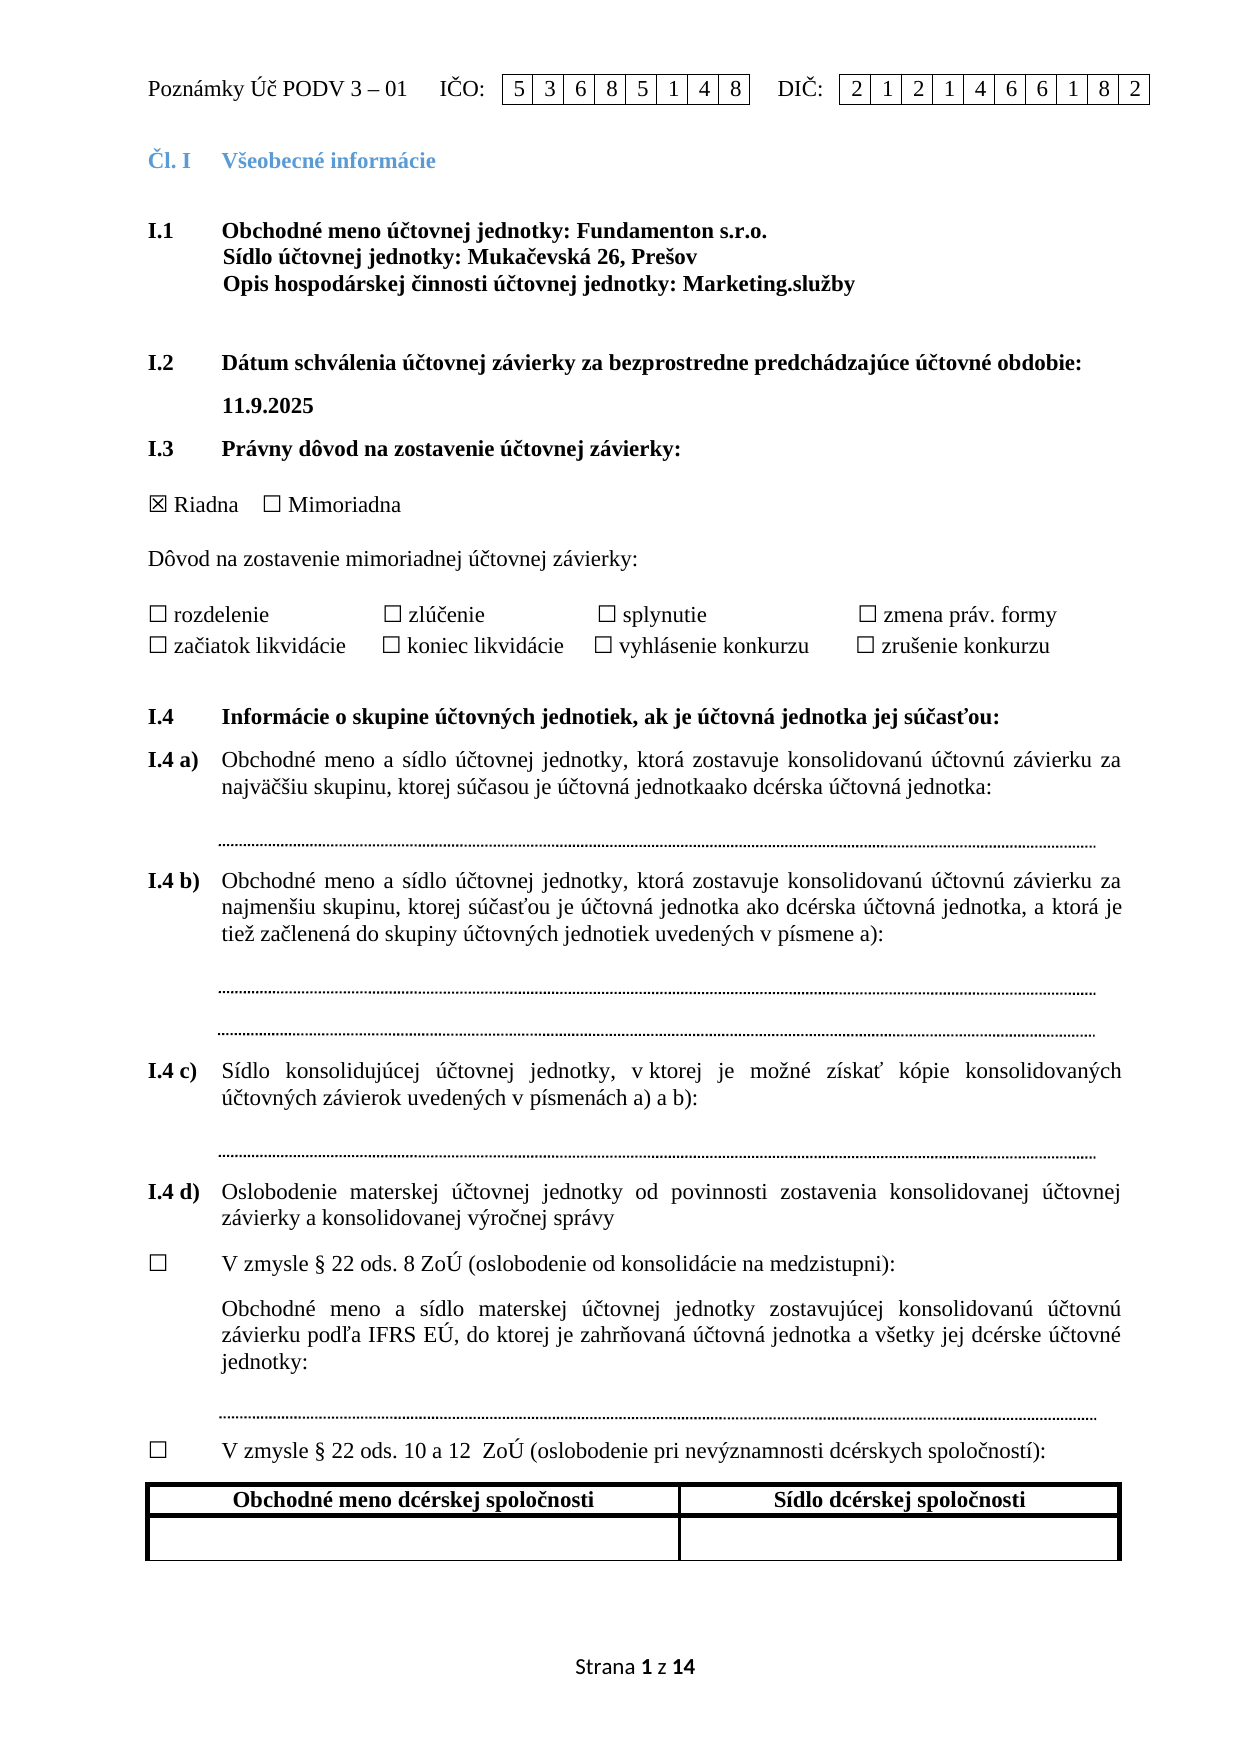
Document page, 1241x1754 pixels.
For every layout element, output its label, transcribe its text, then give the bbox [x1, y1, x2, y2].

list I.2 Dátum schválenia účtovnej závierky za bezprostredne predchádzajúce účtovné obdobie: [148, 349, 1122, 375]
text I.1 Obchodné meno účtovnej jednotky: Fundamenton s.r.o. [148, 217, 1122, 243]
text I.4 Informácie o skupine účtovných jednotiek, ak je účtovná jednotka jej súčasťou: [148, 703, 1122, 730]
text ☐ V zmysle § 22 ods. 10 a 12 ZoÚ (oslobodenie pri nevýznamnosti dcérskych spoločností): [148, 1434, 1122, 1465]
text 11.9.2025 [148, 392, 1122, 418]
text I.4 a) Obchodné meno a sídlo účtovnej jednotky, ktorá zostavuje konsolidovanú účtovnú závierku za najväčšiu skupinu, ktorej súčasou je účtovná jednotkaako dcérska účtovná jednotka: [148, 746, 1122, 799]
text ☐ V zmysle § 22 ods. 8 ZoÚ (oslobodenie od konsolidácie na medzistupni): [148, 1247, 1122, 1278]
text Obchodné meno a sídlo materskej účtovnej jednotky zostavujúcej konsolidovanú účtovnú závierku podľa IFRS EÚ, do ktorej je zahrňovaná účtovná jednotka a všetky jej dcérske účtovné jednotky: [221, 1295, 1122, 1374]
table_cell [681, 1518, 1117, 1560]
text I.4 d) Oslobodenie materskej účtovnej jednotky od povinnosti zostavenia konsolidovanej účtovnej závierky a konsolidovanej výročnej správy [148, 1178, 1122, 1231]
text I.4 b) Obchodné meno a sídlo účtovnej jednotky, ktorá zostavuje konsolidovanú účtovnú závierku za najmenšiu skupinu, ktorej súčasťou je účtovná jednotka ako dcérska účtovná jednotka, a ktorá je tiež začlenená do skupiny účtovných jednotiek uvedených v písmene a): [148, 867, 1122, 946]
list ☒ Riadna ☐ Mimoriadna [148, 487, 1122, 519]
list Opis hospodárskej činnosti účtovnej jednotky: Marketing.služby [223, 270, 1122, 296]
table_header Obchodné meno dcérskej spoločnosti [150, 1487, 678, 1513]
table_cell [150, 1518, 678, 1560]
text I.4 c) Sídlo konsolidujúcej účtovnej jednotky, v ktorej je možné získať kópie konsolidovaných účtovných závierok uvedených v písmenách a) a b): [148, 1057, 1122, 1110]
list Sídlo účtovnej jednotky: Mukačevská 26, Prešov [223, 243, 1122, 270]
list ☐ začiatok likvidácie ☐ koniec likvidácie ☐ vyhlásenie konkurzu ☐ zrušenie konkurzu [148, 629, 1122, 660]
text Čl. I Všeobecné informácie [148, 148, 1122, 174]
list ☐ rozdelenie ☐ zlúčenie ☐ splynutie ☐ zmena práv. formy [148, 598, 1122, 629]
list I.3 Právny dôvod na zostavenie účtovnej závierky: [148, 435, 1122, 461]
table_header Sídlo dcérskej spoločnosti [681, 1487, 1117, 1513]
list Dôvod na zostavenie mimoriadnej účtovnej závierky: [148, 545, 1122, 571]
